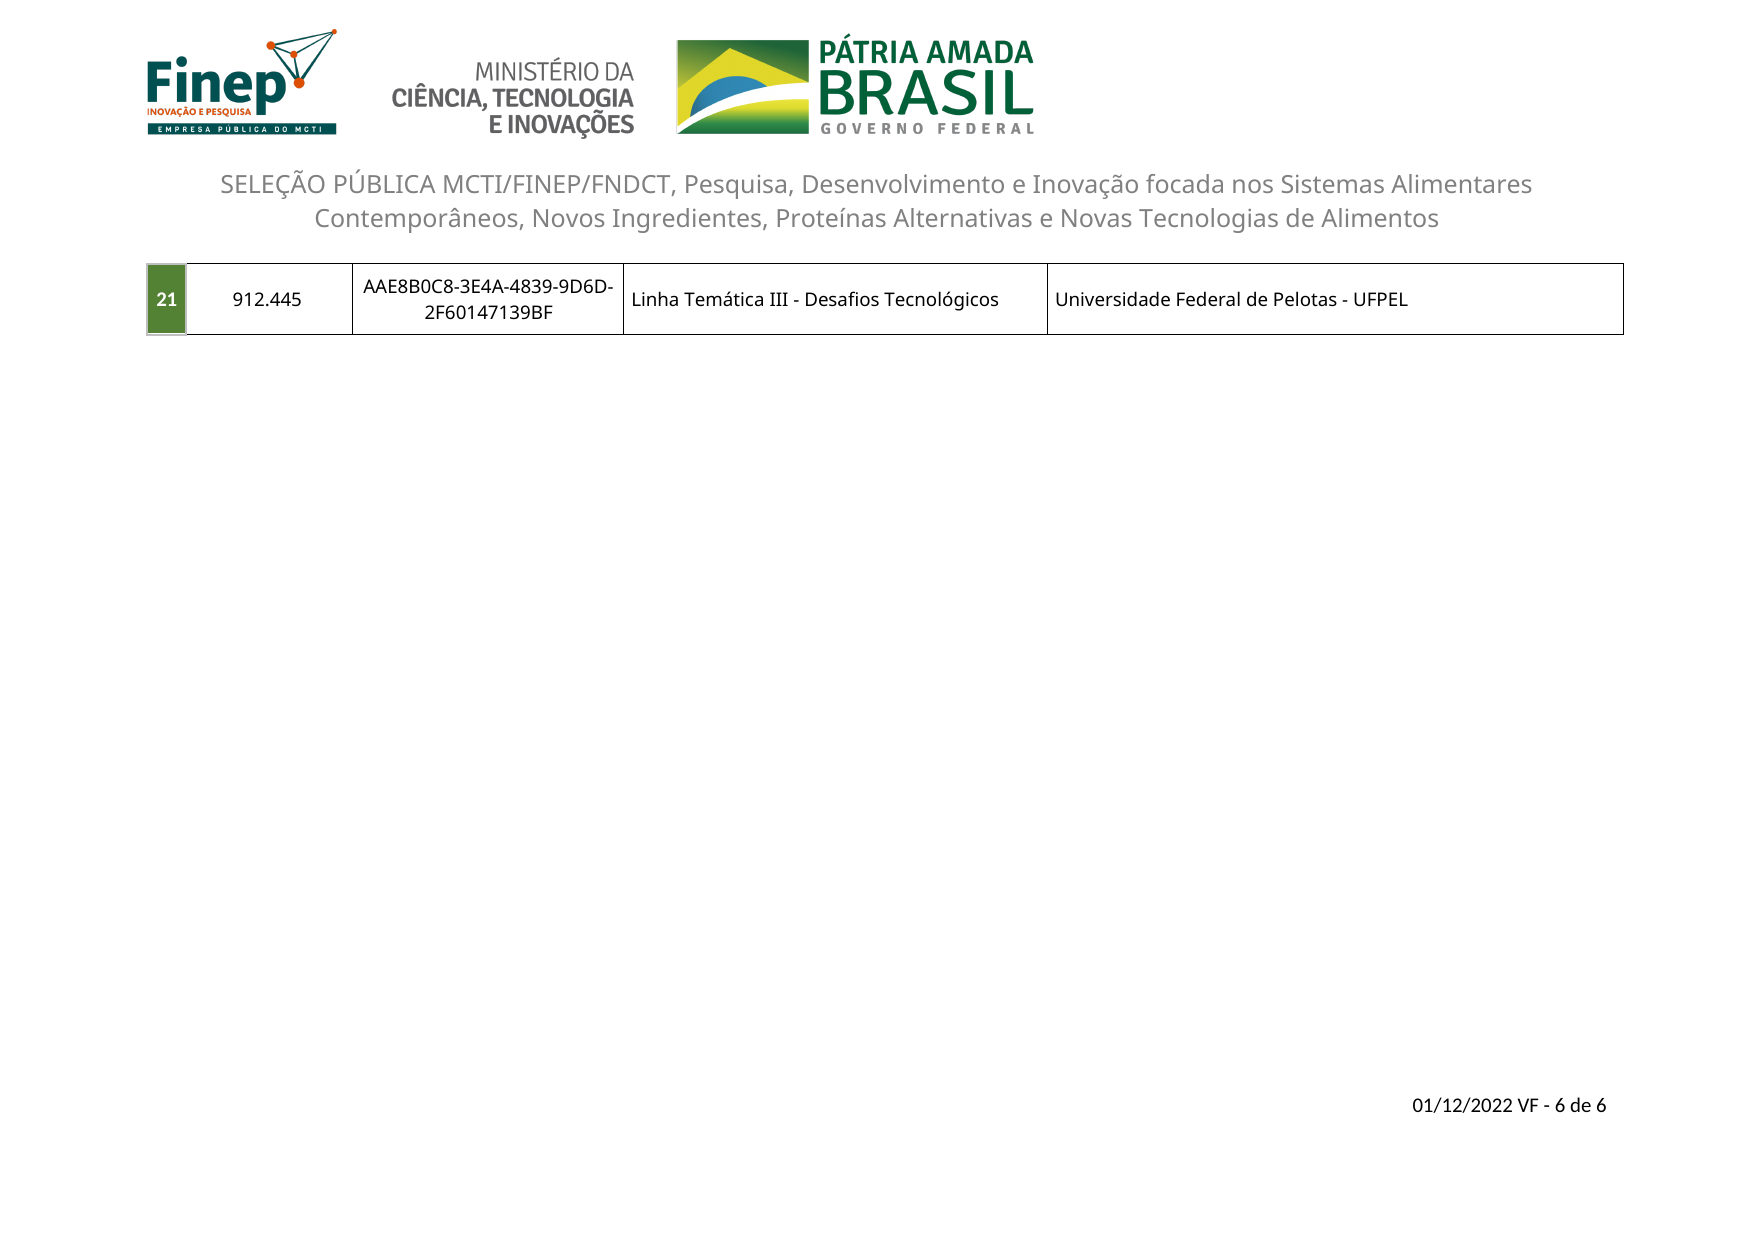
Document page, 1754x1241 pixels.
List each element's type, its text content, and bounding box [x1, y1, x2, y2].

table_cell AAE8B0C8-3E4A-4839-9D6D-2F60147139BF [353, 264, 623, 333]
table_cell 21 [148, 265, 185, 333]
table_cell 912.445 [187, 264, 352, 333]
table_cell Linha Temática III - Desafios Tecnológicos [624, 264, 1047, 333]
table_cell Universidade Federal de Pelotas - UFPEL [1048, 264, 1623, 333]
